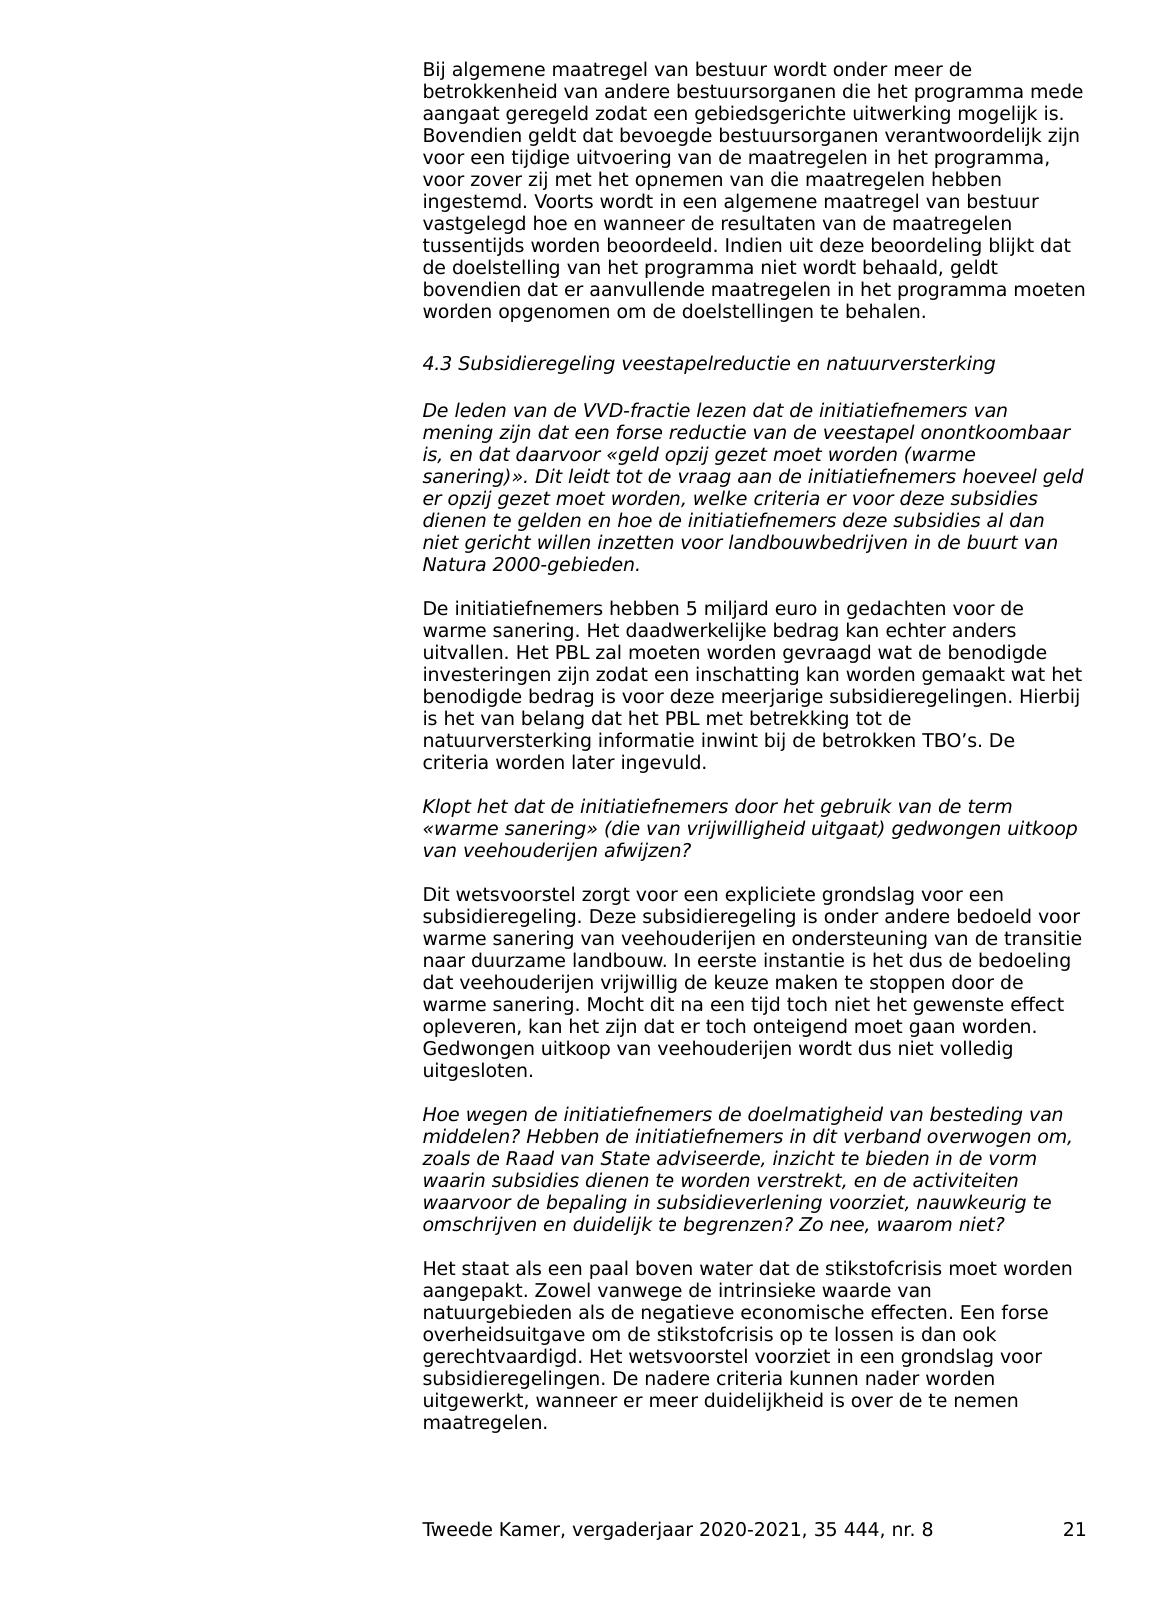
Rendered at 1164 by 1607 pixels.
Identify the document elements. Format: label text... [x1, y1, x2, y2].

text Klopt het dat de initiatiefnemers door het gebruik van de term «warme sanering» (die van vrijwilligheid uitgaat) gedwongen uitkoop van veehouderijen afwijzen? [422, 796, 1087, 862]
text Bij algemene maatregel van bestuur wordt onder meer de betrokkenheid van andere bestuursorganen die het programma mede aangaat geregeld zodat een gebiedsgerichte uitwerking mogelijk is. Bovendien geldt dat bevoegde bestuursorganen verantwoordelijk zijn voor een tijdige uitvoering van de maatregelen in het programma, voor zover zij met het opnemen van die maatregelen hebben ingestemd. Voorts wordt in een algemene maatregel van bestuur vastgelegd hoe en wanneer de resultaten van de maatregelen tussentijds worden beoordeeld. Indien uit deze beoordeling blijkt dat de doelstelling van het programma niet wordt behaald, geldt bovendien dat er aanvullende maatregelen in het programma moeten worden opgenomen om de doelstellingen te behalen. [422, 59, 1087, 323]
text Dit wetsvoorstel zorgt voor een expliciete grondslag voor een subsidieregeling. Deze subsidieregeling is onder andere bedoeld voor warme sanering van veehouderijen en ondersteuning van de transitie naar duurzame landbouw. In eerste instantie is het dus de bedoeling dat veehouderijen vrijwillig de keuze maken te stoppen door de warme sanering. Mocht dit na een tijd toch niet het gewenste effect opleveren, kan het zijn dat er toch onteigend moet gaan worden. Gedwongen uitkoop van veehouderijen wordt dus niet volledig uitgesloten. [422, 884, 1087, 1082]
text Hoe wegen de initiatiefnemers de doelmatigheid van besteding van middelen? Hebben de initiatiefnemers in dit verband overwogen om, zoals de Raad van State adviseerde, inzicht te bieden in de vorm waarin subsidies dienen te worden verstrekt, en de activiteiten waarvoor de bepaling in subsidieverlening voorziet, nauwkeurig te omschrijven en duidelijk te begrenzen? Zo nee, waarom niet? [422, 1104, 1087, 1236]
text De leden van de VVD-fractie lezen dat de initiatiefnemers van mening zijn dat een forse reductie van de veestapel onontkoombaar is, en dat daarvoor «geld opzij gezet moet worden (warme sanering)». Dit leidt tot de vraag aan de initiatiefnemers hoeveel geld er opzij gezet moet worden, welke criteria er voor deze subsidies dienen te gelden en hoe de initiatiefnemers deze subsidies al dan niet gericht willen inzetten voor landbouwbedrijven in de buurt van Natura 2000-gebieden. [422, 400, 1087, 576]
text Het staat als een paal boven water dat de stikstofcrisis moet worden aangepakt. Zowel vanwege de intrinsieke waarde van natuurgebieden als de negatieve economische effecten. Een forse overheidsuitgave om de stikstofcrisis op te lossen is dan ook gerechtvaardigd. Het wetsvoorstel voorziet in een grondslag voor subsidieregelingen. De nadere criteria kunnen nader worden uitgewerkt, wanneer er meer duidelijkheid is over de te nemen maatregelen. [422, 1258, 1087, 1434]
text De initiatiefnemers hebben 5 miljard euro in gedachten voor de warme sanering. Het daadwerkelijke bedrag kan echter anders uitvallen. Het PBL zal moeten worden gevraagd wat de benodigde investeringen zijn zodat een inschatting kan worden gemaakt wat het benodigde bedrag is voor deze meerjarige subsidieregelingen. Hierbij is het van belang dat het PBL met betrekking tot de natuurversterking informatie inwint bij de betrokken TBO’s. De criteria worden later ingevuld. [422, 598, 1087, 774]
subtitle 4.3 Subsidieregeling veestapelreductie en natuurversterking [422, 353, 1087, 375]
